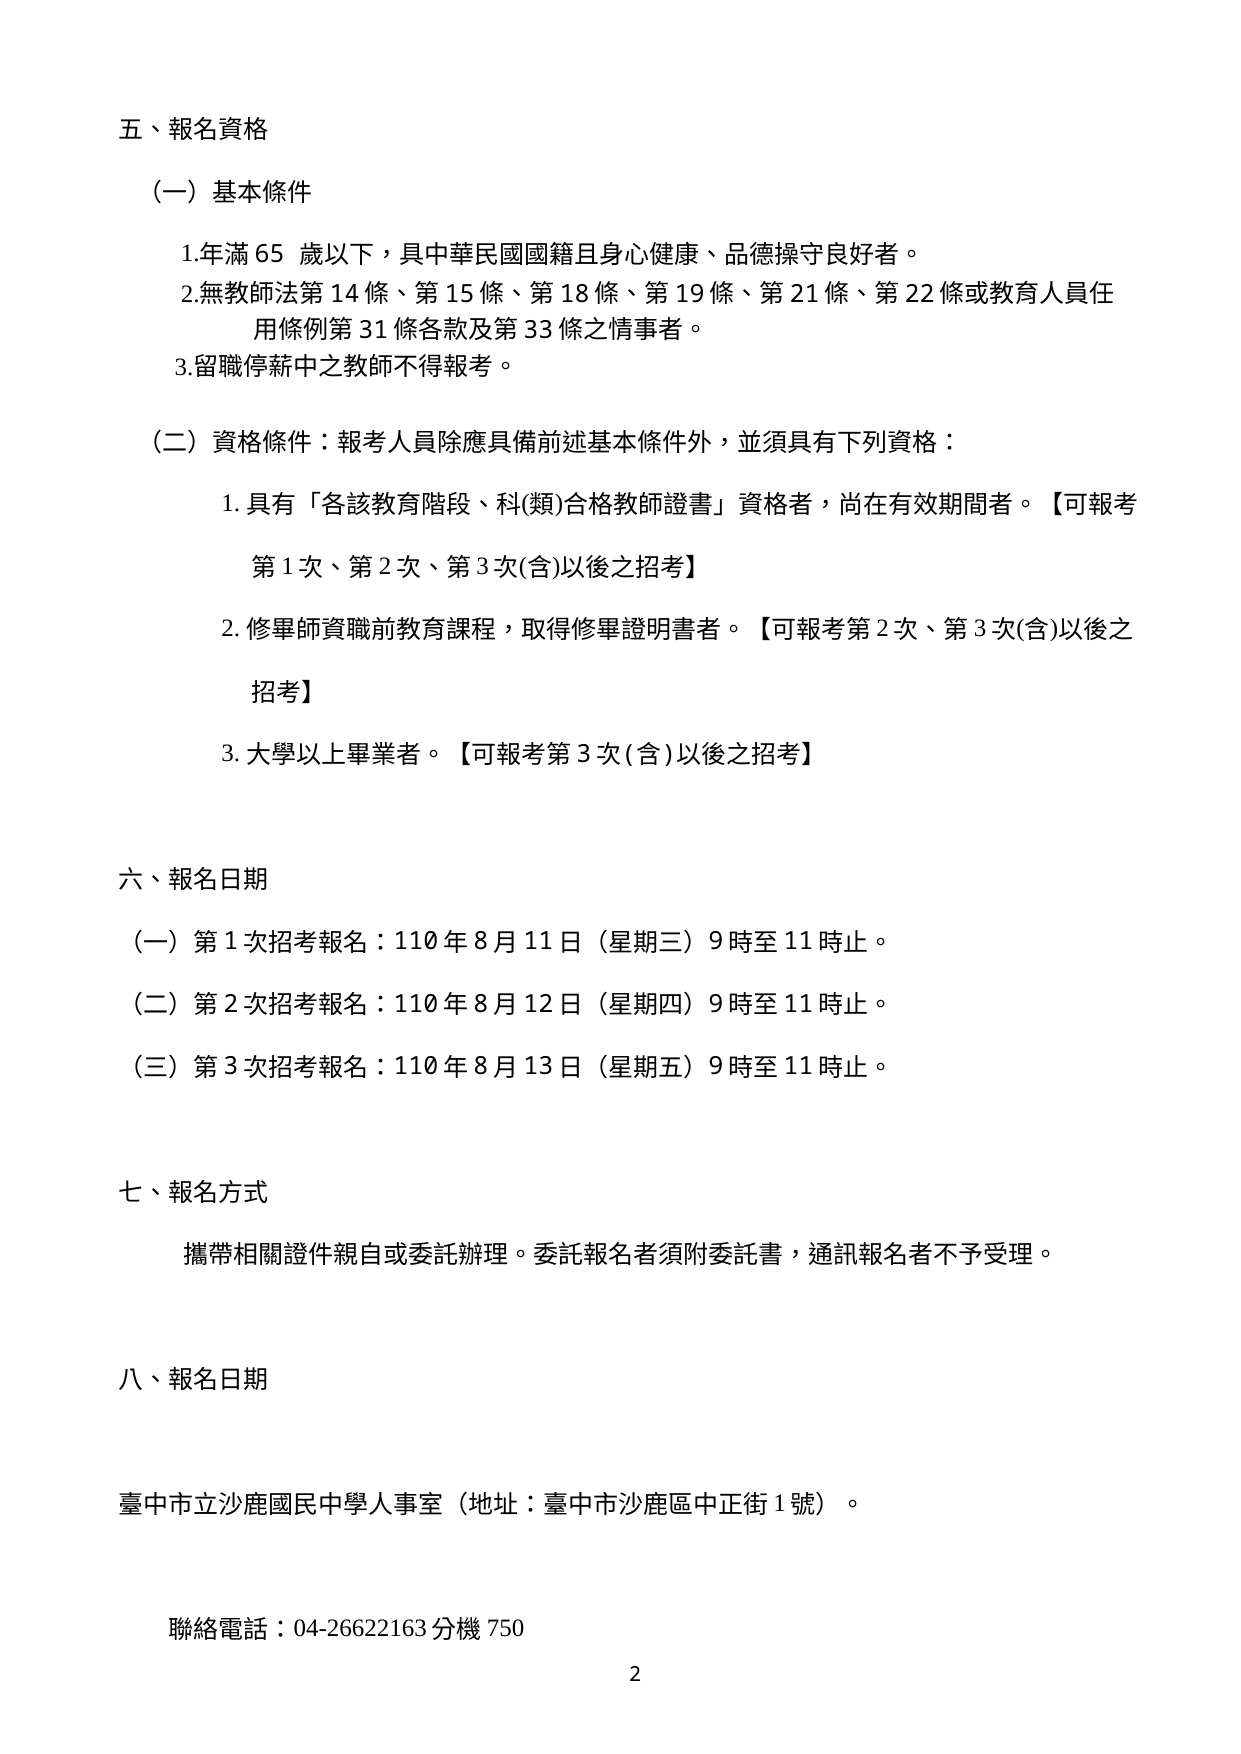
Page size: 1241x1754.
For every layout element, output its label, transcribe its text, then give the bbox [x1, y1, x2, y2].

text 3.留職停薪中之教師不得報考。 [118, 346, 1152, 382]
text （一）第1次招考報名：110年8月11日（星期三）9時至11時止。 [118, 898, 1152, 961]
text 2. 修畢師資職前教育課程，取得修畢證明書者。【可報考第2次、第3次(含)以後之招考】 [221, 586, 1152, 711]
text 臺中市立沙鹿國民中學人事室（地址：臺中市沙鹿區中正街1號）。 [118, 1461, 1152, 1523]
text 聯絡電話：04-26622163分機750 [168, 1586, 1152, 1648]
text 八、報名日期 [118, 1336, 1152, 1398]
text 1.年滿65 歲以下，具中華民國國籍且身心健康、品德操守良好者。 [118, 211, 1152, 273]
text 2.無教師法第14條、第15條、第18條、第19條、第21條、第22條或教育人員任 [118, 273, 1152, 310]
text （三）第3次招考報名：110年8月13日（星期五）9時至11時止。 [118, 1023, 1152, 1086]
text 3. 大學以上畢業者。【可報考第3次(含)以後之招考】 [221, 711, 1152, 773]
text （二）資格條件：報考人員除應具備前述基本條件外，並須具有下列資格： [118, 398, 1152, 461]
text 1. 具有「各該教育階段、科(類)合格教師證書」資格者，尚在有效期間者。【可報考第1次、第2次、第3次(含)以後之招考】 [221, 461, 1152, 586]
text 用條例第31條各款及第33條之情事者。 [118, 310, 1152, 346]
text （二）第2次招考報名：110年8月12日（星期四）9時至11時止。 [118, 961, 1152, 1023]
text （一）基本條件 [118, 148, 1152, 211]
text 六、報名日期 [118, 836, 1152, 898]
text 五、報名資格 [118, 86, 1152, 148]
text 七、報名方式 攜帶相關證件親自或委託辦理。委託報名者須附委託書，通訊報名者不予受理。 [118, 1148, 1152, 1273]
